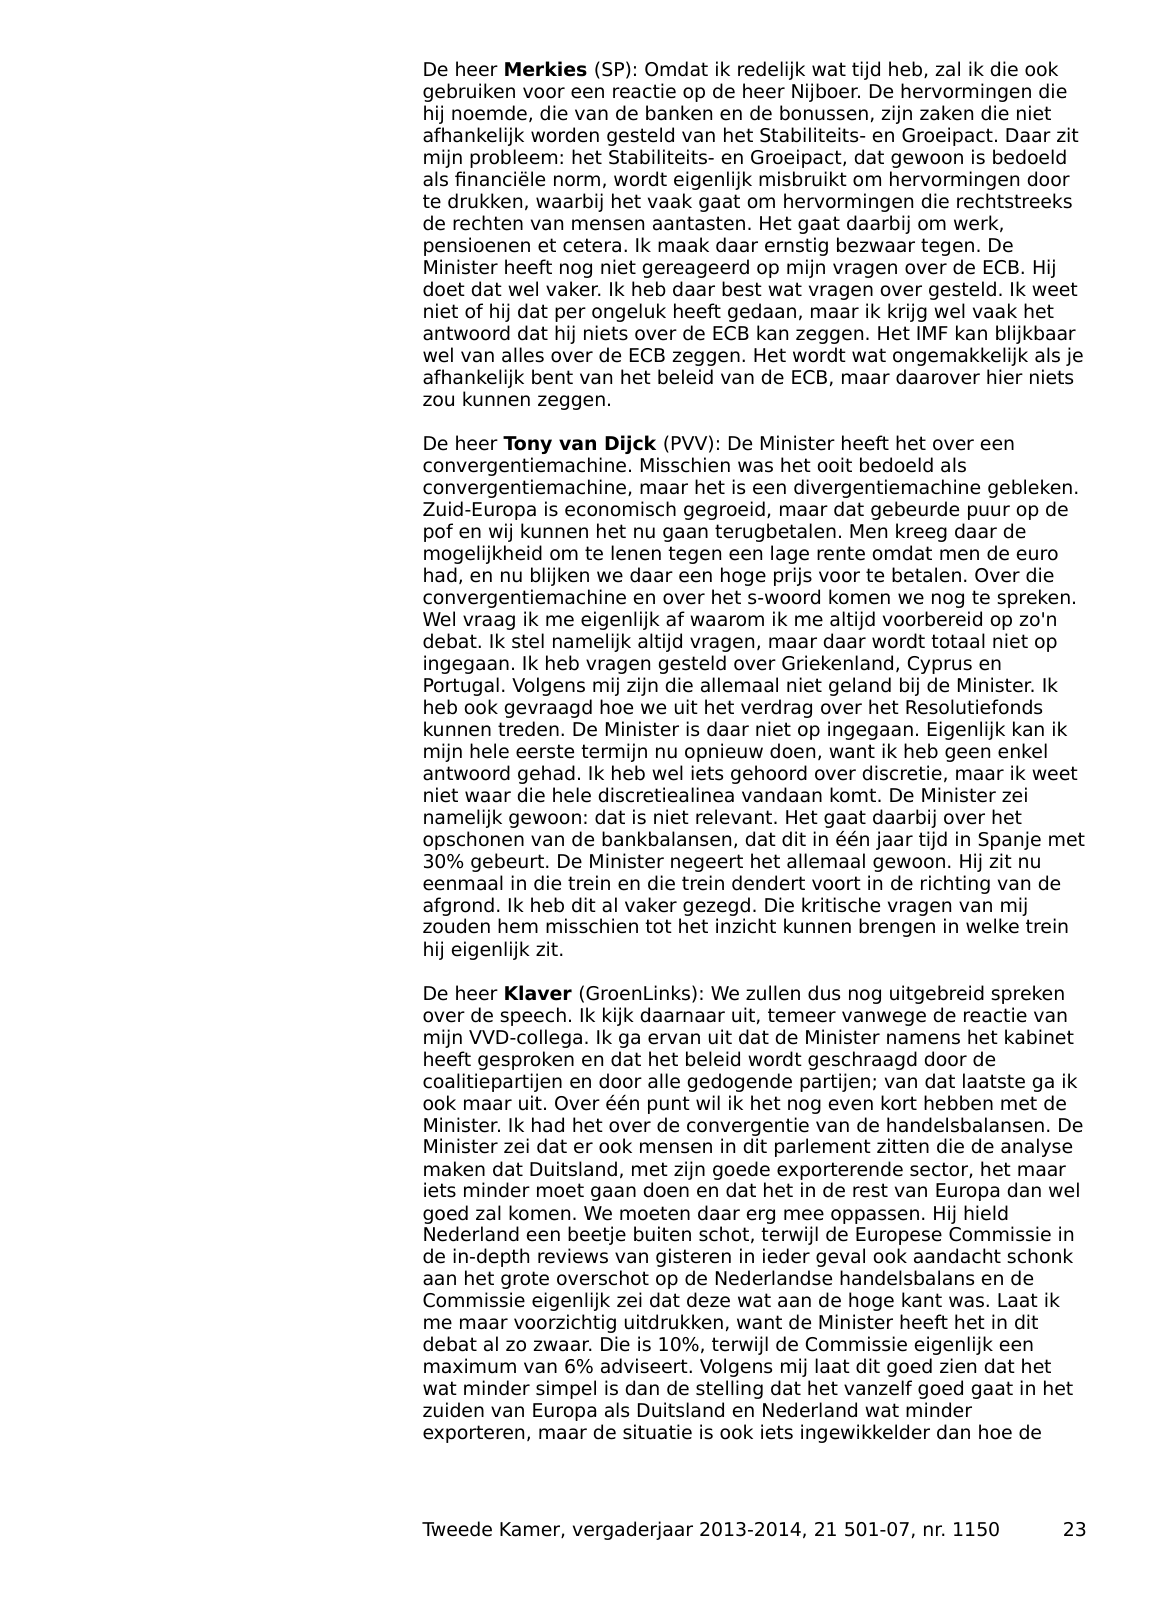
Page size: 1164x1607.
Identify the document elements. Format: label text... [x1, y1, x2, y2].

text De heer Merkies (SP): Omdat ik redelijk wat tijd heb, zal ik die ook gebruiken voor een reactie op de heer Nijboer. De hervormingen die hij noemde, die van de banken en de bonussen, zijn zaken die niet afhankelijk worden gesteld van het Stabiliteits- en Groeipact. Daar zit mijn probleem: het Stabiliteits- en Groeipact, dat gewoon is bedoeld als financiële norm, wordt eigenlijk misbruikt om hervormingen door te drukken, waarbij het vaak gaat om hervormingen die rechtstreeks de rechten van mensen aantasten. Het gaat daarbij om werk, pensioenen et cetera. Ik maak daar ernstig bezwaar tegen. De Minister heeft nog niet gereageerd op mijn vragen over de ECB. Hij doet dat wel vaker. Ik heb daar best wat vragen over gesteld. Ik weet niet of hij dat per ongeluk heeft gedaan, maar ik krijg wel vaak het antwoord dat hij niets over de ECB kan zeggen. Het IMF kan blijkbaar wel van alles over de ECB zeggen. Het wordt wat ongemakkelijk als je afhankelijk bent van het beleid van de ECB, maar daarover hier niets zou kunnen zeggen. [422, 59, 1087, 411]
text De heer Tony van Dijck (PVV): De Minister heeft het over een convergentiemachine. Misschien was het ooit bedoeld als convergentiemachine, maar het is een divergentiemachine gebleken. Zuid-Europa is economisch gegroeid, maar dat gebeurde puur op de pof en wij kunnen het nu gaan terugbetalen. Men kreeg daar de mogelijkheid om te lenen tegen een lage rente omdat men de euro had, en nu blijken we daar een hoge prijs voor te betalen. Over die convergentiemachine en over het s-woord komen we nog te spreken. Wel vraag ik me eigenlijk af waarom ik me altijd voorbereid op zo'n debat. Ik stel namelijk altijd vragen, maar daar wordt totaal niet op ingegaan. Ik heb vragen gesteld over Griekenland, Cyprus en Portugal. Volgens mij zijn die allemaal niet geland bij de Minister. Ik heb ook gevraagd hoe we uit het verdrag over het Resolutiefonds kunnen treden. De Minister is daar niet op ingegaan. Eigenlijk kan ik mijn hele eerste termijn nu opnieuw doen, want ik heb geen enkel antwoord gehad. Ik heb wel iets gehoord over discretie, maar ik weet niet waar die hele discretiealinea vandaan komt. De Minister zei namelijk gewoon: dat is niet relevant. Het gaat daarbij over het opschonen van de bankbalansen, dat dit in één jaar tijd in Spanje met 30% gebeurt. De Minister negeert het allemaal gewoon. Hij zit nu eenmaal in die trein en die trein dendert voort in de richting van de afgrond. Ik heb dit al vaker gezegd. Die kritische vragen van mij zouden hem misschien tot het inzicht kunnen brengen in welke trein hij eigenlijk zit. [422, 433, 1087, 960]
text De heer Klaver (GroenLinks): We zullen dus nog uitgebreid spreken over de speech. Ik kijk daarnaar uit, temeer vanwege de reactie van mijn VVD-collega. Ik ga ervan uit dat de Minister namens het kabinet heeft gesproken en dat het beleid wordt geschraagd door de coalitiepartijen en door alle gedogende partijen; van dat laatste ga ik ook maar uit. Over één punt wil ik het nog even kort hebben met de Minister. Ik had het over de convergentie van de handelsbalansen. De Minister zei dat er ook mensen in dit parlement zitten die de analyse maken dat Duitsland, met zijn goede exporterende sector, het maar iets minder moet gaan doen en dat het in de rest van Europa dan wel goed zal komen. We moeten daar erg mee oppassen. Hij hield Nederland een beetje buiten schot, terwijl de Europese Commissie in de in-depth reviews van gisteren in ieder geval ook aandacht schonk aan het grote overschot op de Nederlandse handelsbalans en de Commissie eigenlijk zei dat deze wat aan de hoge kant was. Laat ik me maar voorzichtig uitdrukken, want de Minister heeft het in dit debat al zo zwaar. Die is 10%, terwijl de Commissie eigenlijk een maximum van 6% adviseert. Volgens mij laat dit goed zien dat het wat minder simpel is dan de stelling dat het vanzelf goed gaat in het zuiden van Europa als Duitsland en Nederland wat minder exporteren, maar de situatie is ook iets ingewikkelder dan hoe de [422, 983, 1087, 1444]
